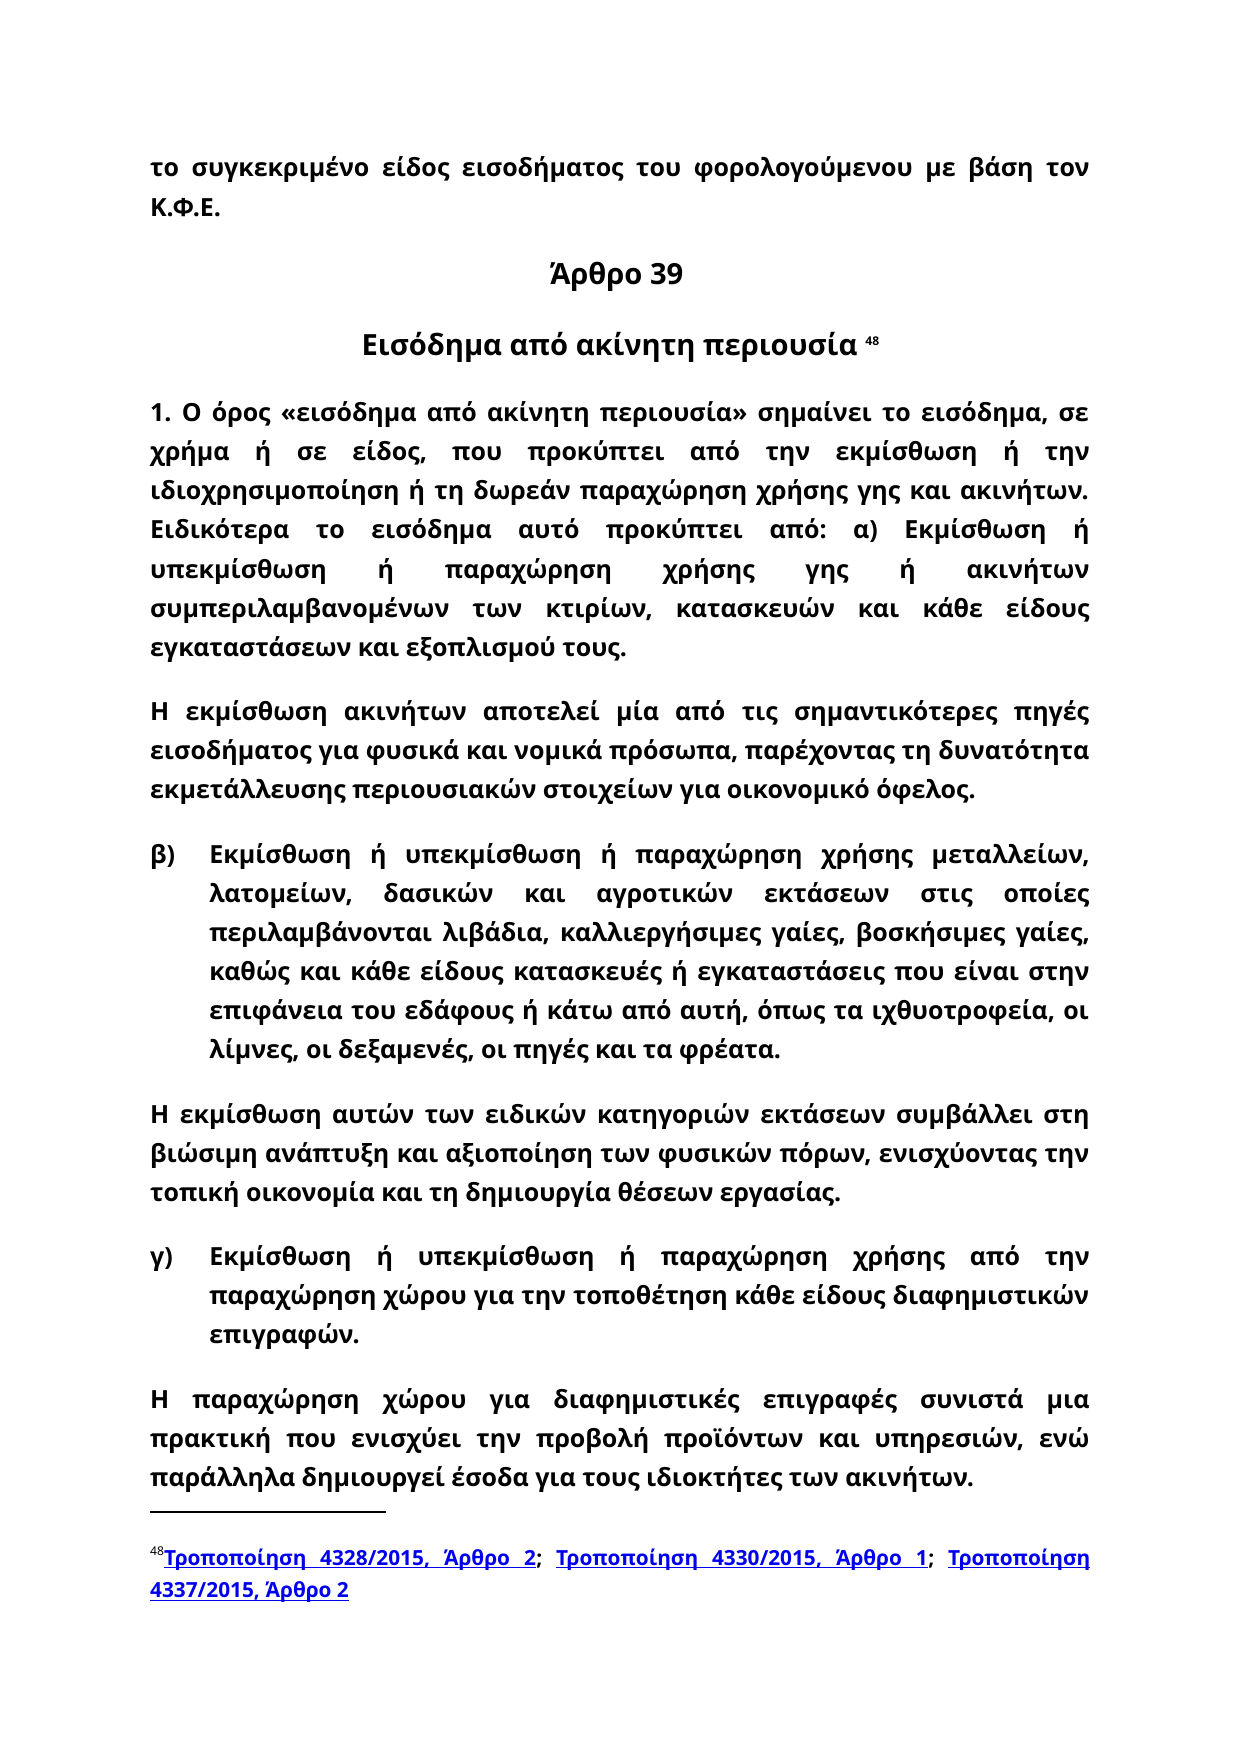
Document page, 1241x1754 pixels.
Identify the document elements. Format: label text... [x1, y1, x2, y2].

subtitle Άρθρο 39 [150, 253, 1090, 293]
text Η εκμίσθωση αυτών των ειδικών κατηγοριών εκτάσεων συμβάλλει στη βιώσιμη ανάπτυξη και αξιοποίηση των φυσικών πόρων, ενισχύοντας την τοπική οικονομία και τη δημιουργία θέσεων εργασίας. [150, 1096, 1090, 1209]
text το συγκεκριμένο είδος εισοδήματος του φορολογούμενου με βάση τον Κ.Φ.Ε. [150, 150, 1090, 223]
list γ) Εκμίσθωση ή υπεκμίσθωση ή παραχώρηση χρήσης από την παραχώρηση χώρου για την τοποθέτηση κάθε είδους διαφημιστικών επιγραφών. [150, 1239, 1090, 1351]
text Η παραχώρηση χώρου για διαφημιστικές επιγραφές συνιστά μια πρακτική που ενισχύει την προβολή προϊόντων και υπηρεσιών, ενώ παράλληλα δημιουργεί έσοδα για τους ιδιοκτήτες των ακινήτων. [150, 1381, 1090, 1494]
text Τροποποίηση 4328/2015, Άρθρο 2; Τροποποίηση 4330/2015, Άρθρο 1; Τροποποίηση 4337/2015, Άρθρο 2 [150, 1543, 1090, 1604]
text 1. Ο όρος «εισόδημα από ακίνητη περιουσία» σημαίνει το εισόδημα, σε χρήμα ή σε είδος, που προκύπτει από την εκμίσθωση ή την ιδιοχρησιμοποίηση ή τη δωρεάν παραχώρηση χρήσης γης και ακινήτων. Ειδικότερα το εισόδημα αυτό προκύπτει από: α) Εκμίσθωση ή υπεκμίσθωση ή παραχώρηση χρήσης γης ή ακινήτων συμπεριλαμβανομένων των κτιρίων, κατασκευών και κάθε είδους εγκαταστάσεων και εξοπλισμού τους. [150, 394, 1090, 664]
subtitle Εισόδημα από ακίνητη περιουσία [150, 324, 1090, 364]
text Η εκμίσθωση ακινήτων αποτελεί μία από τις σημαντικότερες πηγές εισοδήματος για φυσικά και νομικά πρόσωπα, παρέχοντας τη δυνατότητα εκμετάλλευσης περιουσιακών στοιχείων για οικονομικό όφελος. [150, 694, 1090, 806]
list β) Εκμίσθωση ή υπεκμίσθωση ή παραχώρηση χρήσης μεταλλείων, λατομείων, δασικών και αγροτικών εκτάσεων στις οποίες περιλαμβάνονται λιβάδια, καλλιεργήσιμες γαίες, βοσκήσιμες γαίες, καθώς και κάθε είδους κατασκευές ή εγκαταστάσεις που είναι στην επιφάνεια του εδάφους ή κάτω από αυτή, όπως τα ιχθυοτροφεία, οι λίμνες, οι δεξαμενές, οι πηγές και τα φρέατα. [150, 836, 1090, 1066]
